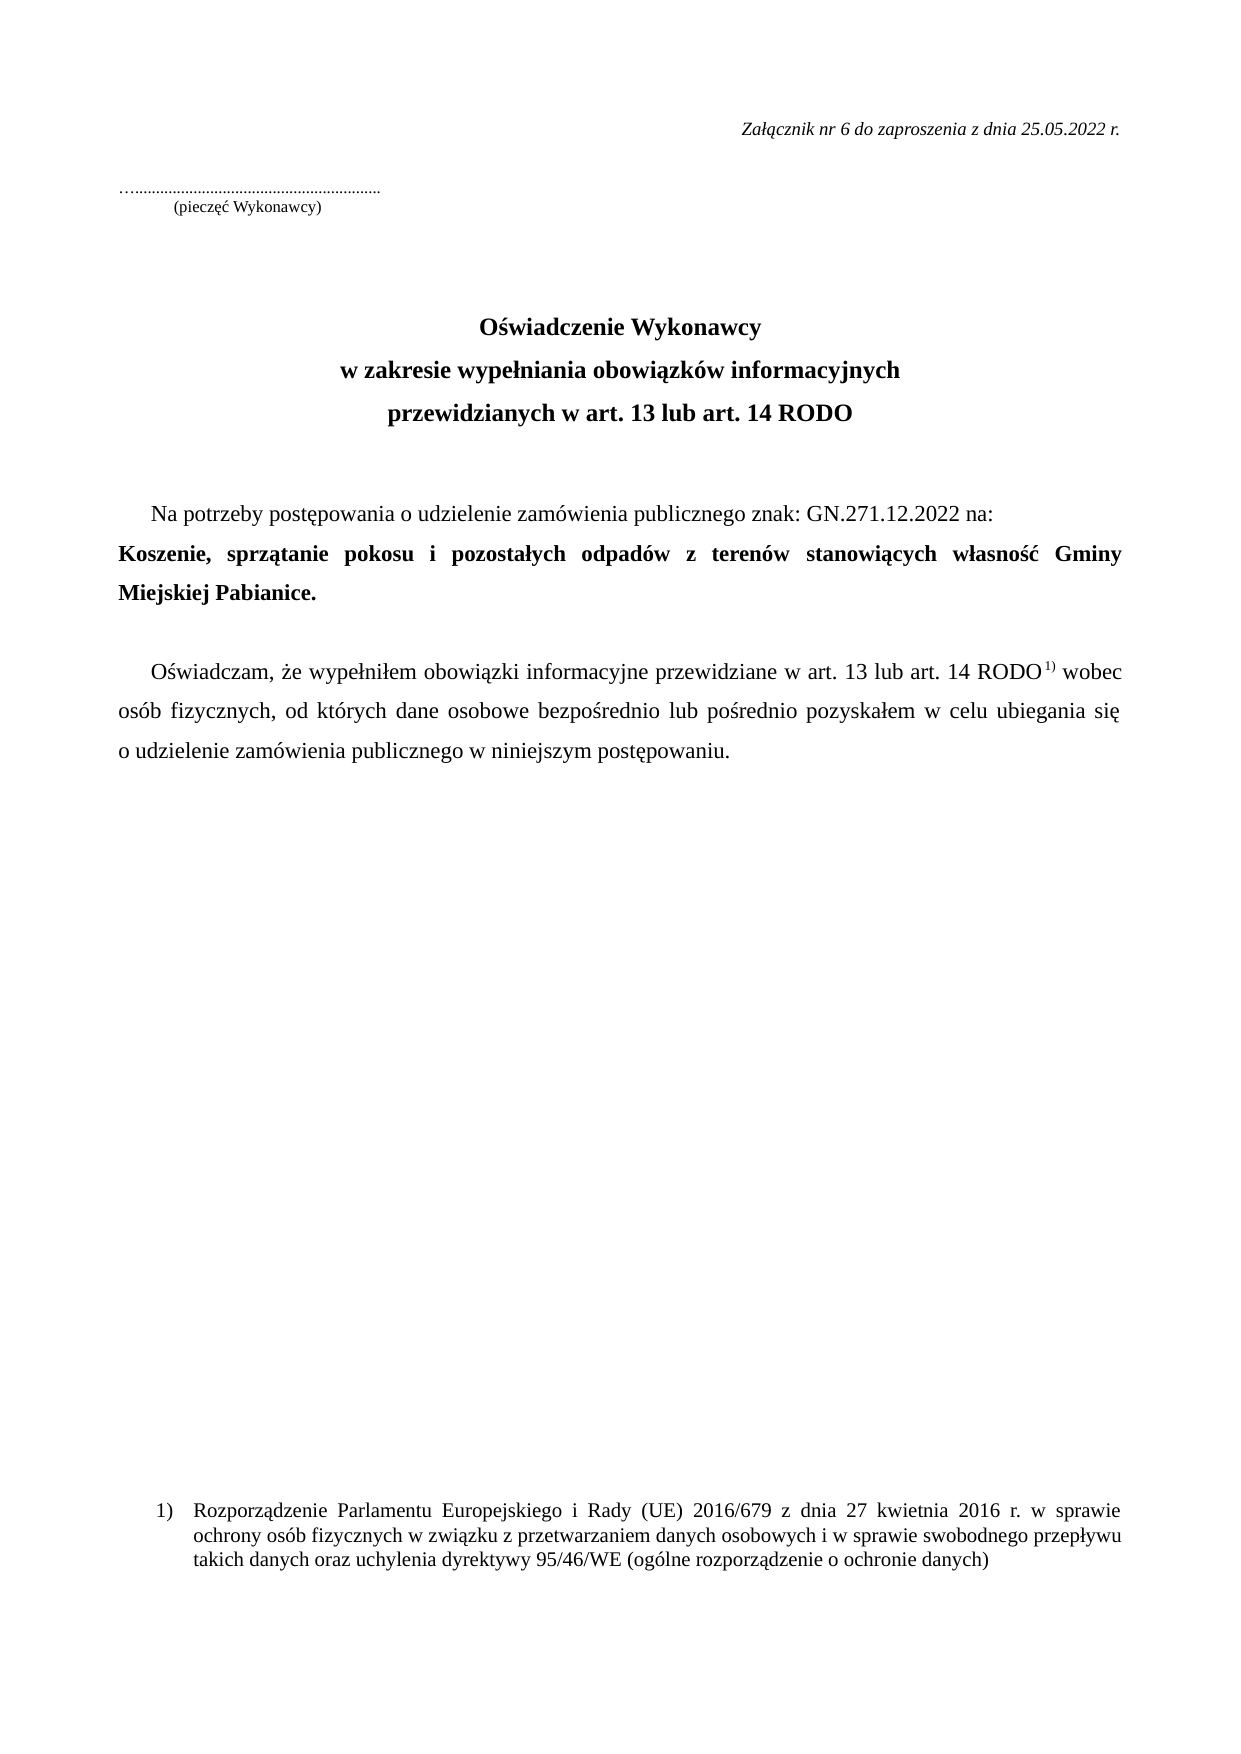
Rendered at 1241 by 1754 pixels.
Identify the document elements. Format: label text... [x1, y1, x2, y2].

text przewidzianych w art. 13 lub art. 14 RODO [118, 398, 1122, 427]
text Oświadczenie Wykonawcy [118, 312, 1122, 341]
list Rozporządzenie Parlamentu Europejskiego i Rady (UE) 2016/679 z dnia 27 kwietnia 2016 r. w sprawie ochrony osób fizycznych w związku z przetwarzaniem danych osobowych i w sprawie swobodnego przepływu takich danych oraz uchylenia dyrektywy 95/46/WE (ogólne rozporządzenie o ochronie danych) [156, 1498, 1122, 1571]
text …........................................................... [118, 178, 1122, 197]
text Na potrzeby postępowania o udzielenie zamówienia publicznego znak: GN.271.12.2022 na: [118, 500, 1122, 527]
text (pieczęć Wykonawcy) [118, 197, 1122, 216]
text w zakresie wypełniania obowiązków informacyjnych [118, 355, 1122, 384]
text Koszenie, sprzątanie pokosu i pozostałych odpadów z terenów stanowiących własność Gminy Miejskiej Pabianice. [118, 540, 1122, 606]
text Oświadczam, że wypełniłem obowiązki informacyjne przewidziane w art. 13 lub art. 14 RODO1) wobec osób fizycznych, od których dane osobowe bezpośrednio lub pośrednio pozyskałem w celu ubiegania się o udzielenie zamówienia publicznego w niniejszym postępowaniu. [118, 658, 1122, 763]
text Załącznik nr 6 do zaproszenia z dnia 25.05.2022 r. [118, 118, 1122, 140]
